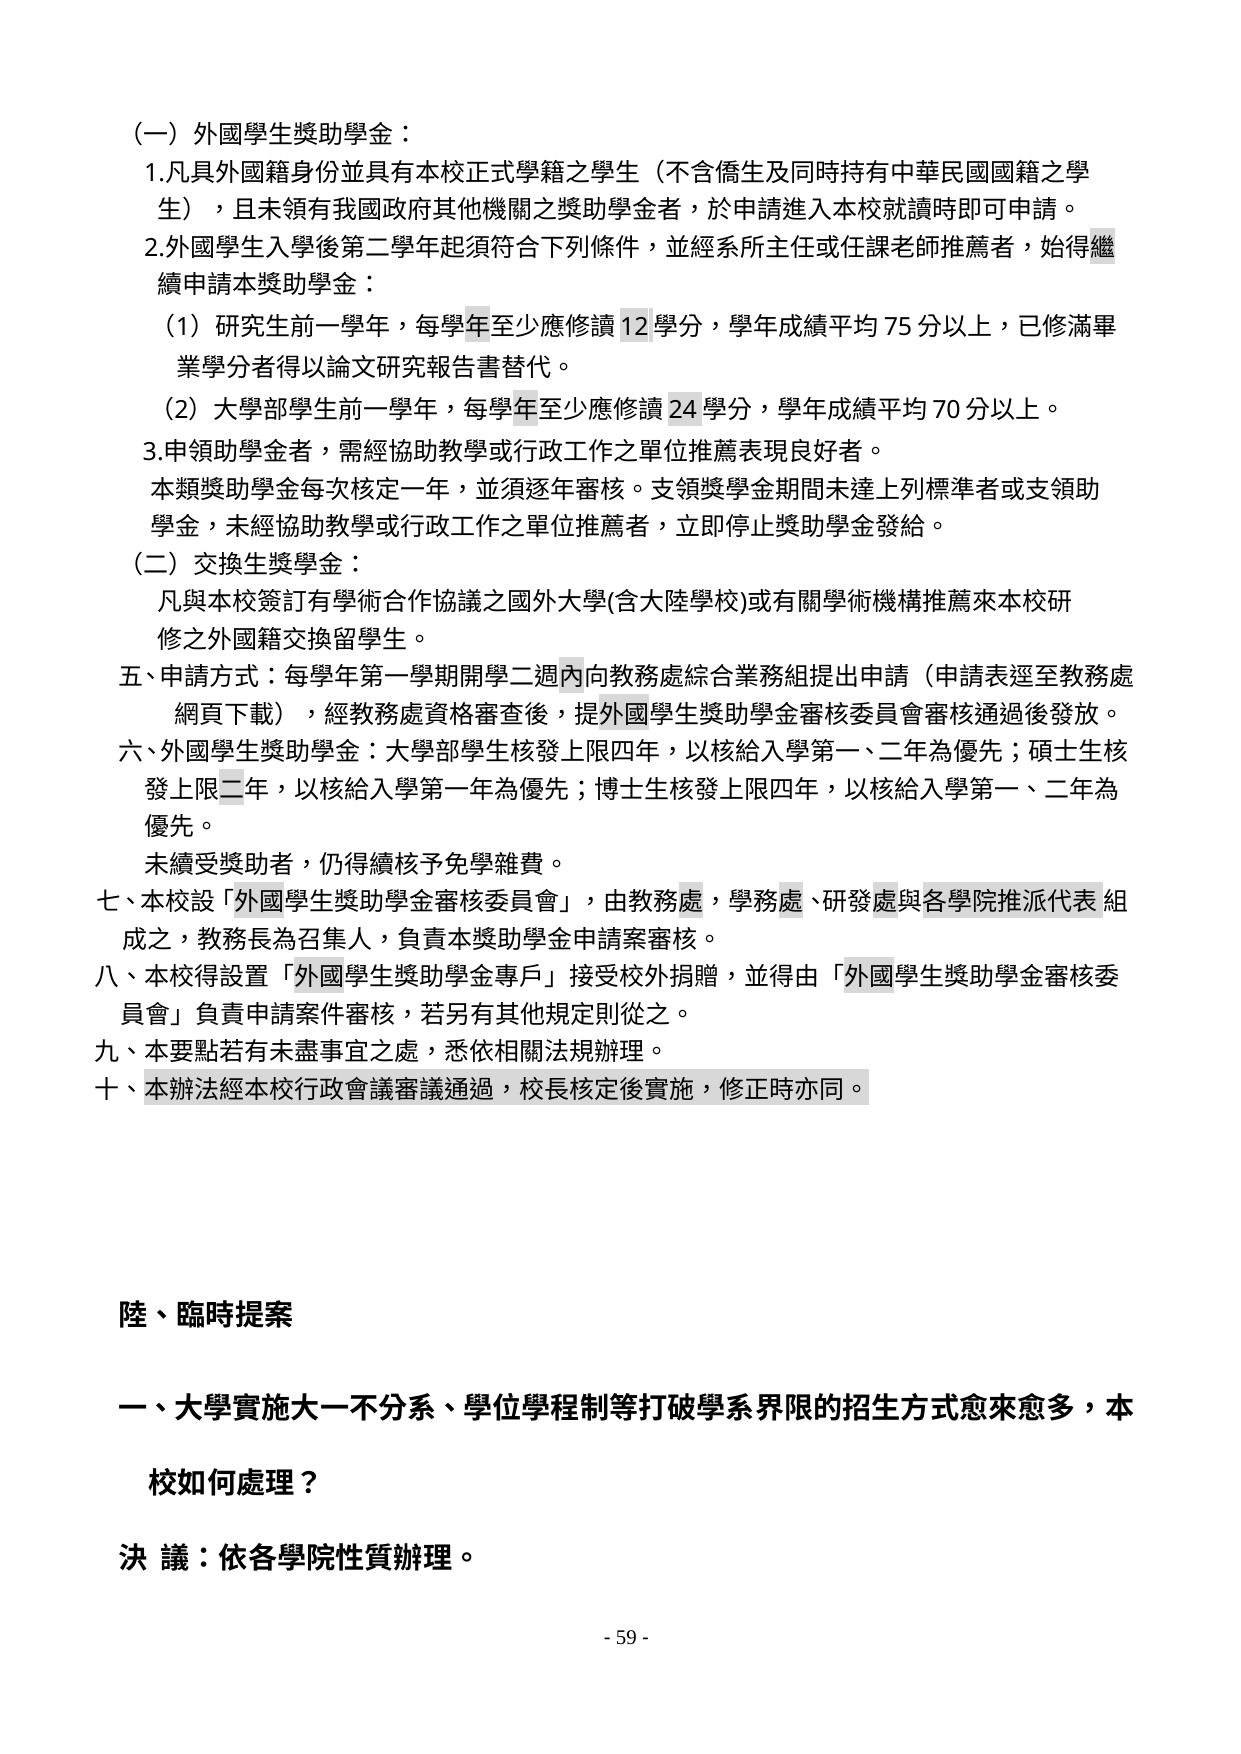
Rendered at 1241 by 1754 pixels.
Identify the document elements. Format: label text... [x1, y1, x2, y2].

text （一）外國學生獎助學金： [118, 114, 1134, 152]
text 續申請本獎助學金： [118, 264, 1134, 302]
text 3.申領助學金者，需經協助教學或行政工作之單位推薦表現良好者。 [118, 427, 1134, 468]
text 校如何處理？ [118, 1443, 1134, 1518]
text 成之，教務長為召集人，負責本獎助學金申請案審核。 [76, 918, 1134, 956]
text 優先。 [118, 806, 1134, 843]
text 六、外國學生獎助學金：大學部學生核發上限四年，以核給入學第一、二年為優先；碩士生核 [118, 731, 1134, 768]
text 八、本校得設置「外國學生獎助學金專戶」接受校外捐贈，並得由「外國學生獎助學金審核委 [68, 956, 1134, 993]
text 未續受獎助者，仍得續核予免學雜費。 [118, 843, 1134, 881]
text 一、大學實施大一不分系、學位學程制等打破學系界限的招生方式愈來愈多，本 [118, 1368, 1134, 1443]
text 決 議：依各學院性質辦理。 [118, 1518, 1134, 1593]
text 五、申請方式：每學年第一學期開學二週內向教務處綜合業務組提出申請（申請表逕至教務處網頁下載），經教務處資格審查後，提外國學生獎助學金審核委員會審核通過後發放。 [118, 656, 1134, 731]
text 九、本要點若有未盡事宜之處，悉依相關法規辦理。 [68, 1031, 1134, 1068]
text 1.凡具外國籍身份並具有本校正式學籍之學生（不含僑生及同時持有中華民國國籍之學 [118, 152, 1134, 189]
text （1）研究生前一學年，每學年至少應修讀12學分，學年成績平均75分以上，已修滿畢 [118, 302, 1134, 343]
text 發上限二年，以核給入學第一年為優先；博士生核發上限四年，以核給入學第一、二年為 [118, 768, 1134, 806]
text 員會」負責申請案件審核，若另有其他規定則從之。 [68, 993, 1134, 1031]
text （二）交換生獎學金： [118, 543, 1134, 581]
text 十、本辦法經本校行政會議審議通過，校長核定後實施，修正時亦同。 [68, 1068, 1134, 1106]
text 七、本校設「外國學生獎助學金審核委員會」，由教務處，學務處、研發處與各學院推派代表 組 [76, 881, 1134, 918]
text 本類獎助學金每次核定一年，並須逐年審核。支領獎學金期間未達上列標準者或支領助 [118, 468, 1134, 506]
text 生），且未領有我國政府其他機關之獎助學金者，於申請進入本校就讀時即可申請。 [118, 189, 1134, 227]
text 陸、臨時提案 [118, 1275, 1134, 1350]
text （2）大學部學生前一學年，每學年至少應修讀24學分，學年成績平均70分以上。 [118, 385, 1134, 427]
text 2.外國學生入學後第二學年起須符合下列條件，並經系所主任或任課老師推薦者，始得繼 [118, 227, 1134, 264]
text 學金，未經協助教學或行政工作之單位推薦者，立即停止獎助學金發給。 [118, 506, 1134, 543]
text 業學分者得以論文研究報告書替代。 [118, 343, 1134, 385]
text 修之外國籍交換留學生。 [118, 618, 1134, 656]
text 凡與本校簽訂有學術合作協議之國外大學(含大陸學校)或有關學術機構推薦來本校研 [118, 581, 1134, 618]
